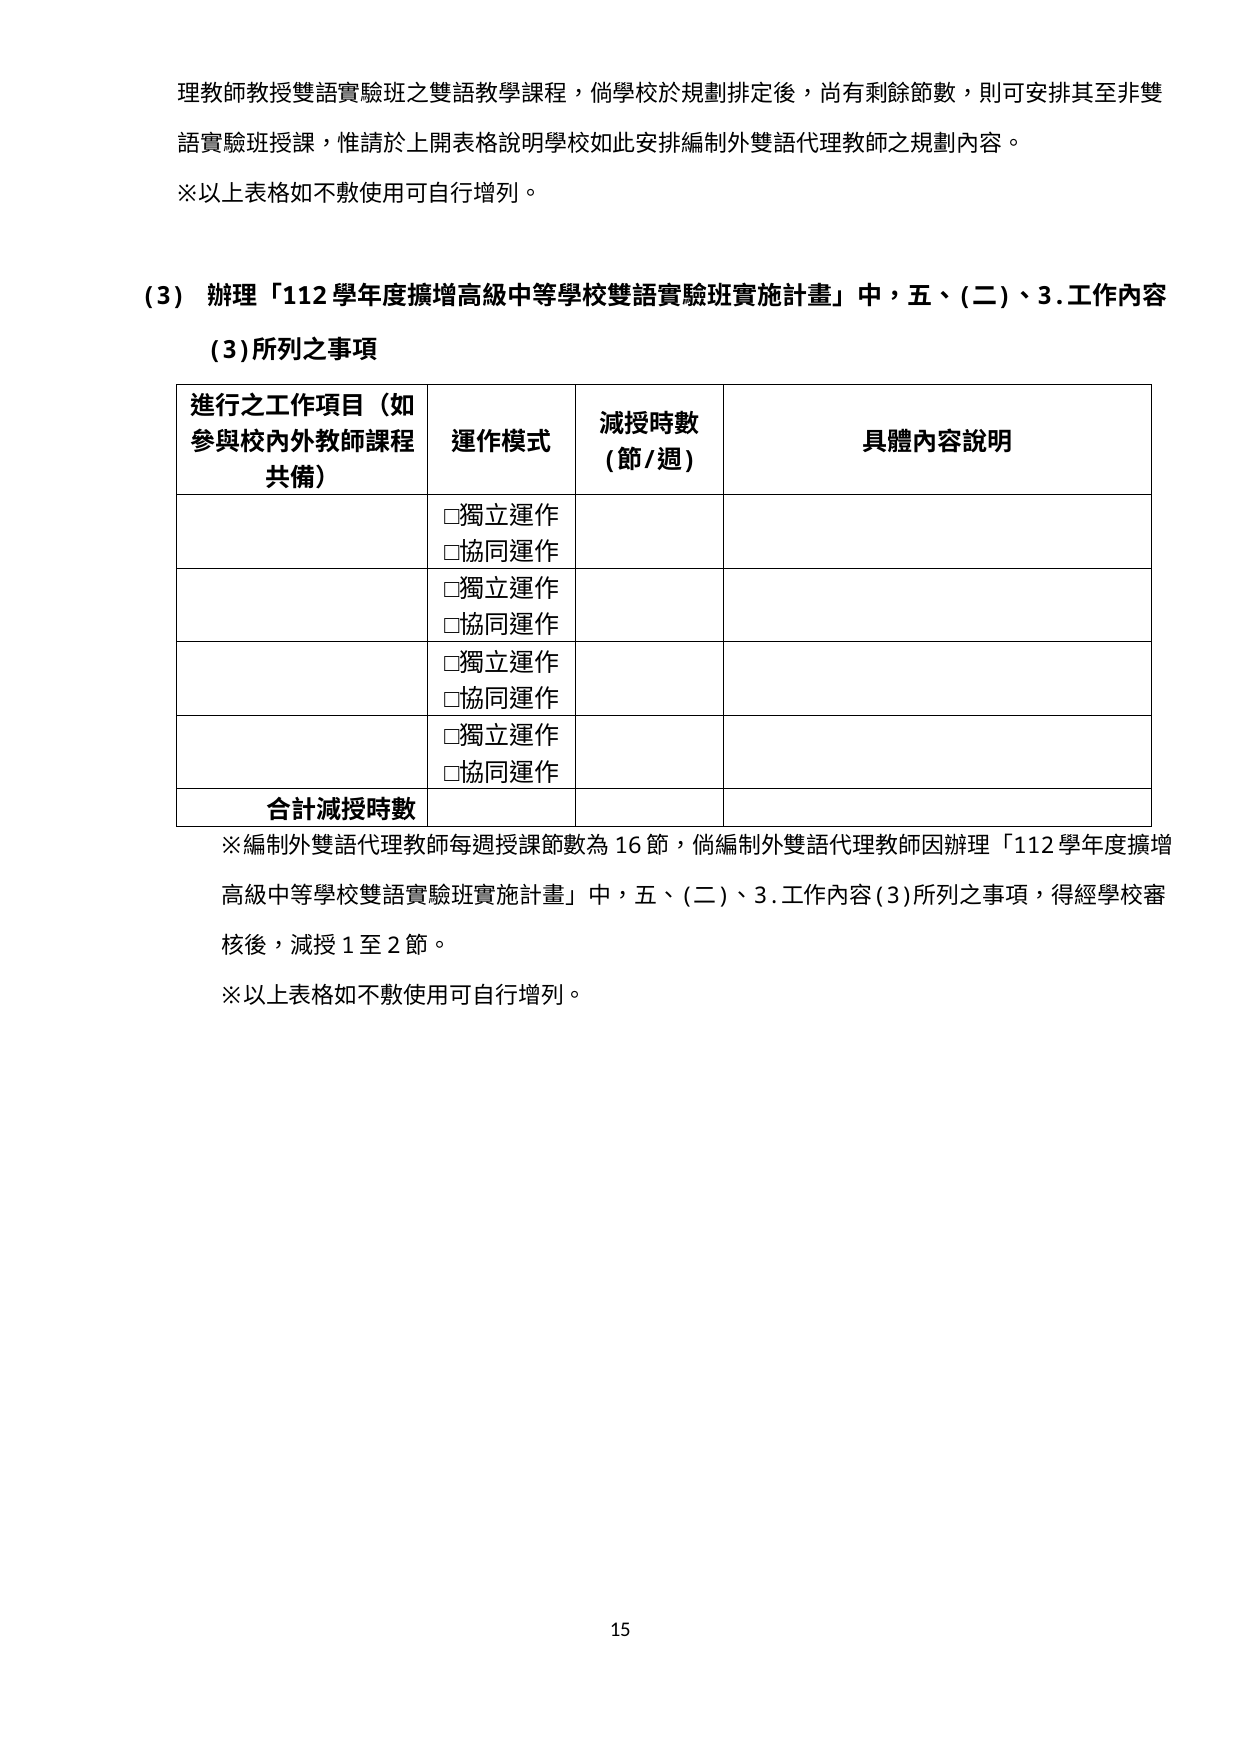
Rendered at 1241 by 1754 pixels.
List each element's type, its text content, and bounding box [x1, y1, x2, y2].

table_cell □獨立運作 □協同運作 [428, 642, 575, 715]
table_header 進行之工作項目（如參與校內外教師課程共備） [177, 385, 427, 494]
table_cell □獨立運作 □協同運作 [428, 569, 575, 641]
table_cell [177, 495, 427, 568]
list 以上表格如不敷使用可自行增列。 [222, 976, 1181, 1010]
table_cell 合計減授時數 [177, 789, 427, 826]
table_header 運作模式 [428, 385, 575, 494]
table_cell □獨立運作 □協同運作 [428, 716, 575, 788]
table_cell [428, 789, 575, 826]
list 編制外雙語代理教師每週授課節數為16節，倘編制外雙語代理教師因辦理「112學年度擴增高級中等學校雙語實驗班實施計畫」中，五、(二)、3.工作內容(3)所列之事項，得經學校審核後，減授1至2節。 [222, 827, 1181, 960]
table_cell [177, 716, 427, 788]
table_cell [576, 716, 723, 788]
table_header 具體內容說明 [724, 385, 1151, 494]
table_cell [576, 495, 723, 568]
table_cell [724, 642, 1151, 715]
table_cell [724, 569, 1151, 641]
list 辦理「112學年度擴增高級中等學校雙語實驗班實施計畫」中，五、(二)、3.工作內容(3)所列之事項 [141, 276, 1181, 366]
table_cell [576, 569, 723, 641]
table_cell [177, 569, 427, 641]
table_cell [177, 642, 427, 715]
table_cell [576, 642, 723, 715]
table_cell [724, 716, 1151, 788]
table_cell □獨立運作 □協同運作 [428, 495, 575, 568]
table_cell [724, 789, 1151, 826]
table_cell [724, 495, 1151, 568]
table_header 減授時數 (節/週) [576, 385, 723, 494]
list 以上表格如不敷使用可自行增列。 [177, 174, 1181, 208]
table_cell [576, 789, 723, 826]
list 理教師教授雙語實驗班之雙語教學課程，倘學校於規劃排定後，尚有剩餘節數，則可安排其至非雙語實驗班授課，惟請於上開表格說明學校如此安排編制外雙語代理教師之規劃內容。 [177, 75, 1181, 158]
